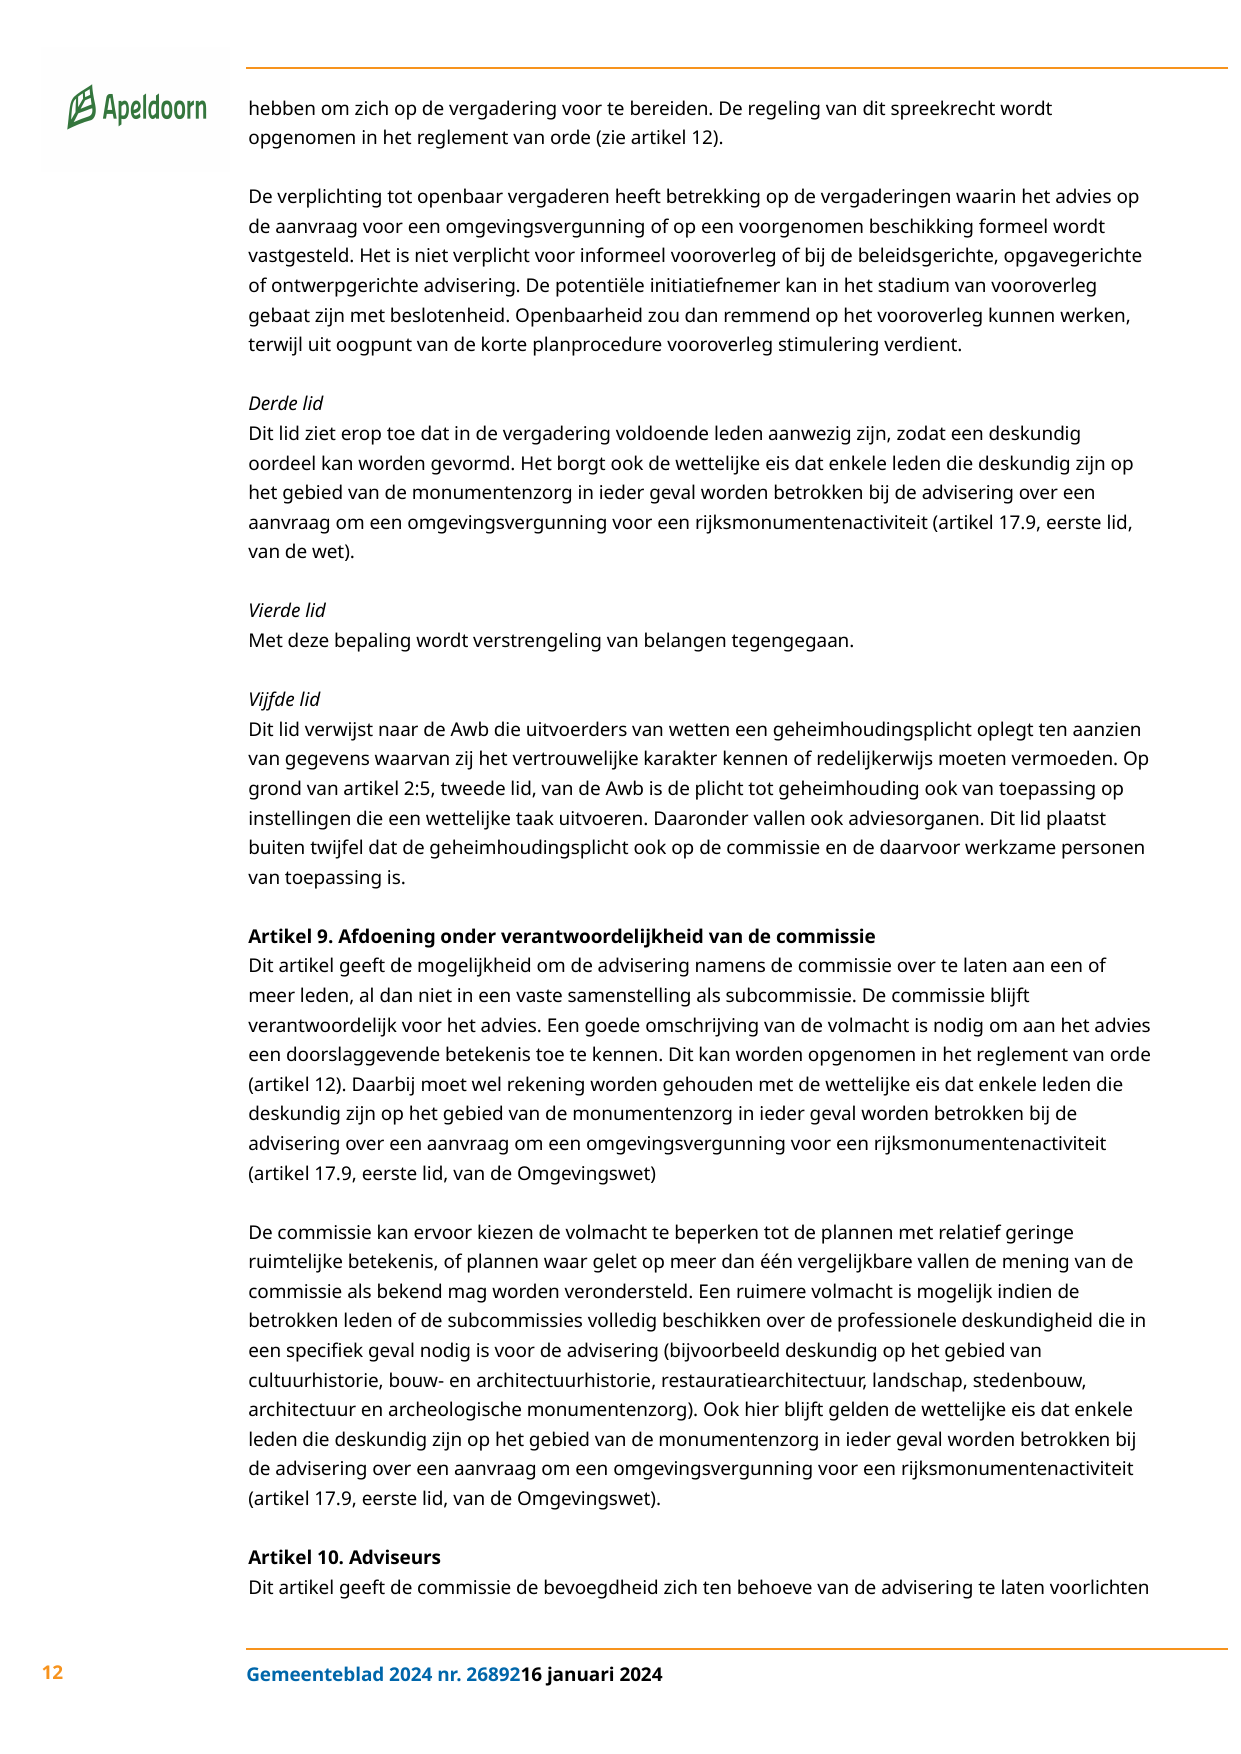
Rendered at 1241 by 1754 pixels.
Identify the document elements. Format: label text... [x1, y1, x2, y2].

text Artikel 10. Adviseurs [248, 1544, 1152, 1570]
text hebben om zich op de vergadering voor te bereiden. De regeling van dit spreekrecht wordt opgenomen in het reglement van orde (zie artikel 12). [248, 95, 1152, 150]
text Vijfde lid [248, 686, 1152, 712]
text Dit artikel geeft de commissie de bevoegdheid zich ten behoeve van de advisering te laten voorlichten [248, 1574, 1152, 1600]
text Artikel 9. Afdoening onder verantwoordelijkheid van de commissie [248, 923, 1152, 949]
text Met deze bepaling wordt verstrengeling van belangen tegengegaan. [248, 627, 1152, 653]
text De verplichting tot openbaar vergaderen heeft betrekking op de vergaderingen waarin het advies op de aanvraag voor een omgevingsvergunning of op een voorgenomen beschikking formeel wordt vastgesteld. Het is niet verplicht voor informeel vooroverleg of bij de beleidsgerichte, opgavegerichte of ontwerpgerichte advisering. De potentiële initiatiefnemer kan in het stadium van vooroverleg gebaat zijn met beslotenheid. Openbaarheid zou dan remmend op het vooroverleg kunnen werken, terwijl uit oogpunt van de korte planprocedure vooroverleg stimulering verdient. [248, 183, 1152, 357]
text De commissie kan ervoor kiezen de volmacht te beperken tot de plannen met relatief geringe ruimtelijke betekenis, of plannen waar gelet op meer dan één vergelijkbare vallen de mening van de commissie als bekend mag worden verondersteld. Een ruimere volmacht is mogelijk indien de betrokken leden of de subcommissies volledig beschikken over de professionele deskundigheid die in een specifiek geval nodig is voor de advisering (bijvoorbeeld deskundig op het gebied van cultuurhistorie, bouw- en architectuurhistorie, restauratiearchitectuur, landschap, stedenbouw, architectuur en archeologische monumentenzorg). Ook hier blijft gelden de wettelijke eis dat enkele leden die deskundig zijn op het gebied van de monumentenzorg in ieder geval worden betrokken bij de advisering over een aanvraag om een omgevingsvergunning voor een rijksmonumentenactiviteit (artikel 17.9, eerste lid, van de Omgevingswet). [248, 1219, 1152, 1511]
text Vierde lid [248, 598, 1152, 623]
text Dit lid verwijst naar de Awb die uitvoerders van wetten een geheimhoudingsplicht oplegt ten aanzien van gegevens waarvan zij het vertrouwelijke karakter kennen of redelijkerwijs moeten vermoeden. Op grond van artikel 2:5, tweede lid, van de Awb is de plicht tot geheimhouding ook van toepassing op instellingen die een wettelijke taak uitvoeren. Daaronder vallen ook adviesorganen. Dit lid plaatst buiten twijfel dat de geheimhoudingsplicht ook op de commissie en de daarvoor werkzame personen van toepassing is. [248, 716, 1152, 890]
text Derde lid [248, 391, 1152, 416]
text Dit lid ziet erop toe dat in de vergadering voldoende leden aanwezig zijn, zodat een deskundig oordeel kan worden gevormd. Het borgt ook de wettelijke eis dat enkele leden die deskundig zijn op het gebied van de monumentenzorg in ieder geval worden betrokken bij de advisering over een aanvraag om een omgevingsvergunning voor een rijksmonumentenactiviteit (artikel 17.9, eerste lid, van de wet). [248, 420, 1152, 564]
text Dit artikel geeft de mogelijkheid om de advisering namens de commissie over te laten aan een of meer leden, al dan niet in een vaste samenstelling als subcommissie. De commissie blijft verantwoordelijk voor het advies. Een goede omschrijving van de volmacht is nodig om aan het advies een doorslaggevende betekenis toe te kennen. Dit kan worden opgenomen in het reglement van orde (artikel 12). Daarbij moet wel rekening worden gehouden met de wettelijke eis dat enkele leden die deskundig zijn op het gebied van de monumentenzorg in ieder geval worden betrokken bij de advisering over een aanvraag om een omgevingsvergunning voor een rijksmonumentenactiviteit (artikel 17.9, eerste lid, van de Omgevingswet) [248, 953, 1152, 1186]
picture [41, 47, 231, 172]
